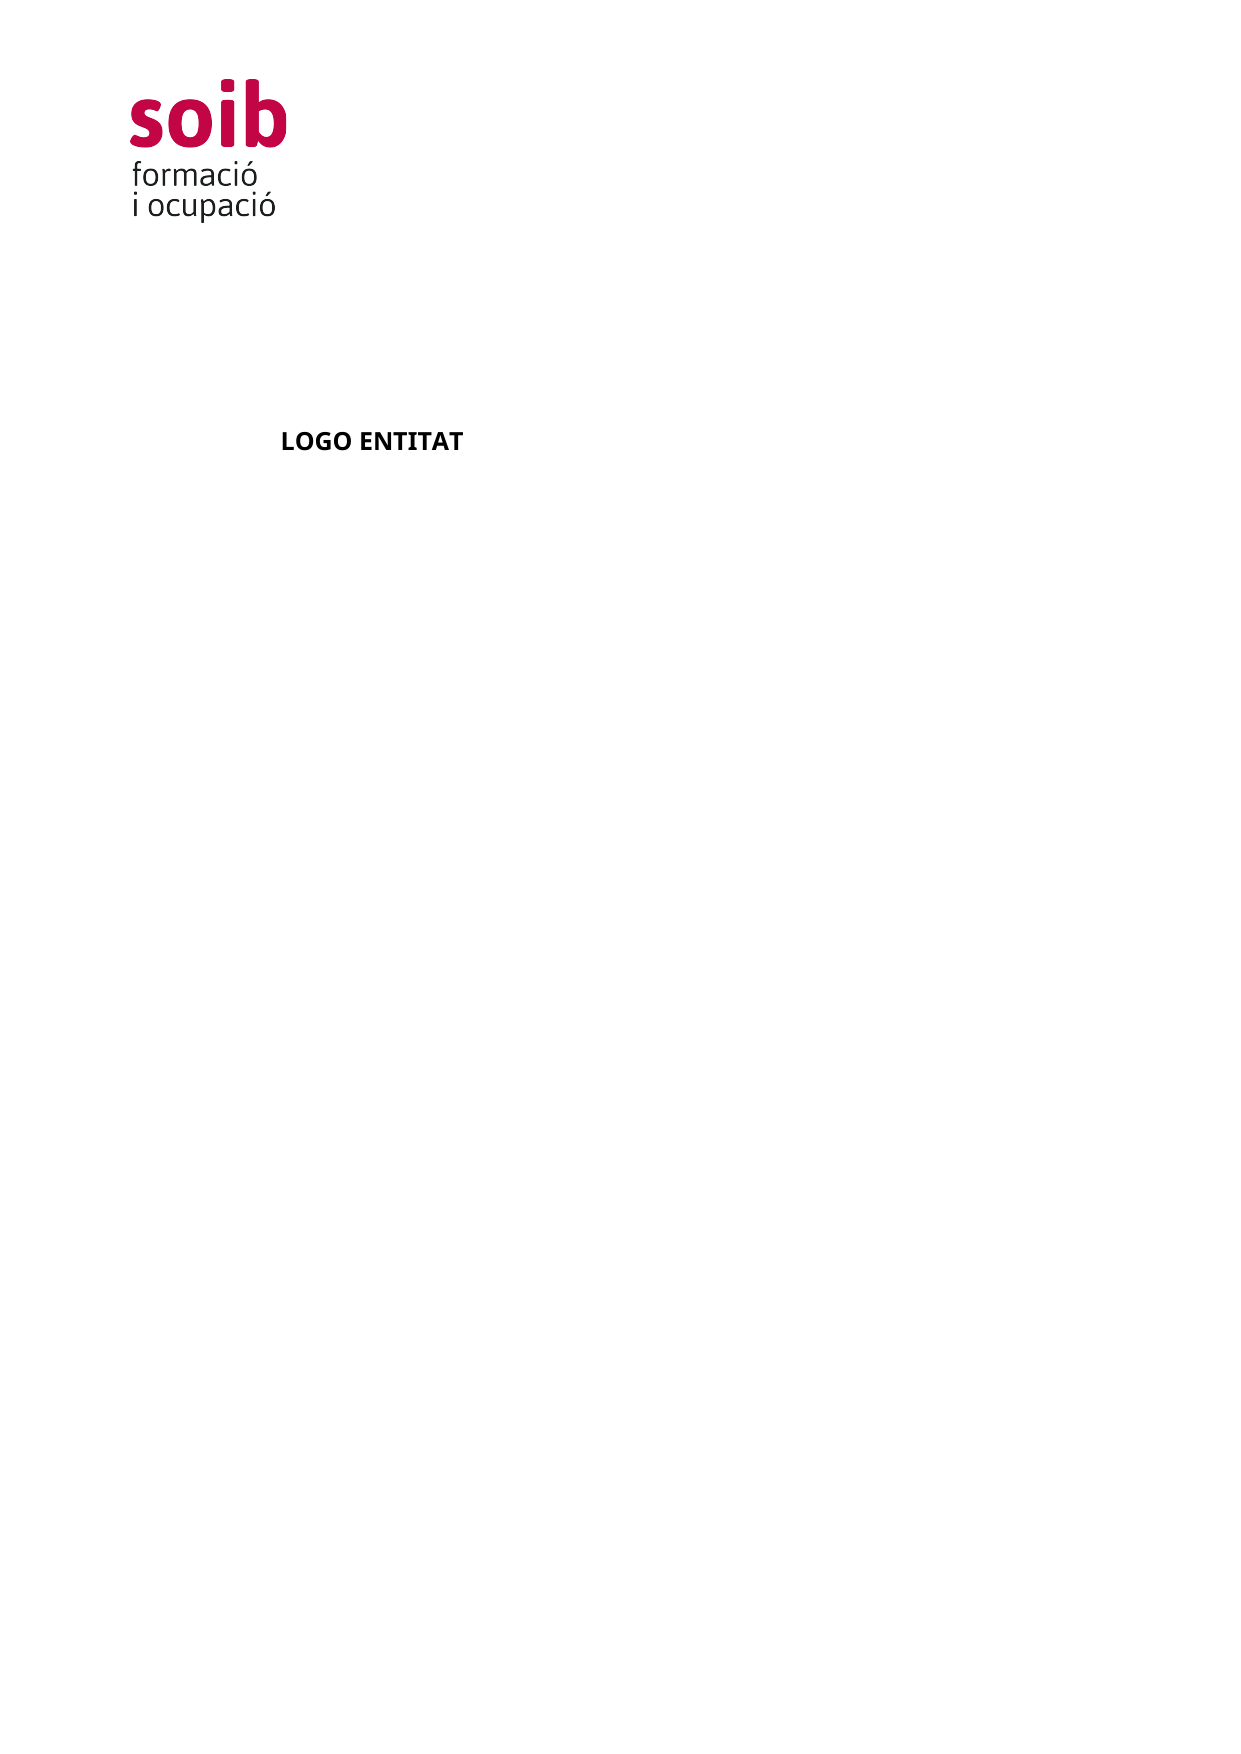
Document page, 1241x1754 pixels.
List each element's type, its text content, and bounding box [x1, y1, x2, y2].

text LOGO ENTITAT [177, 423, 1063, 457]
